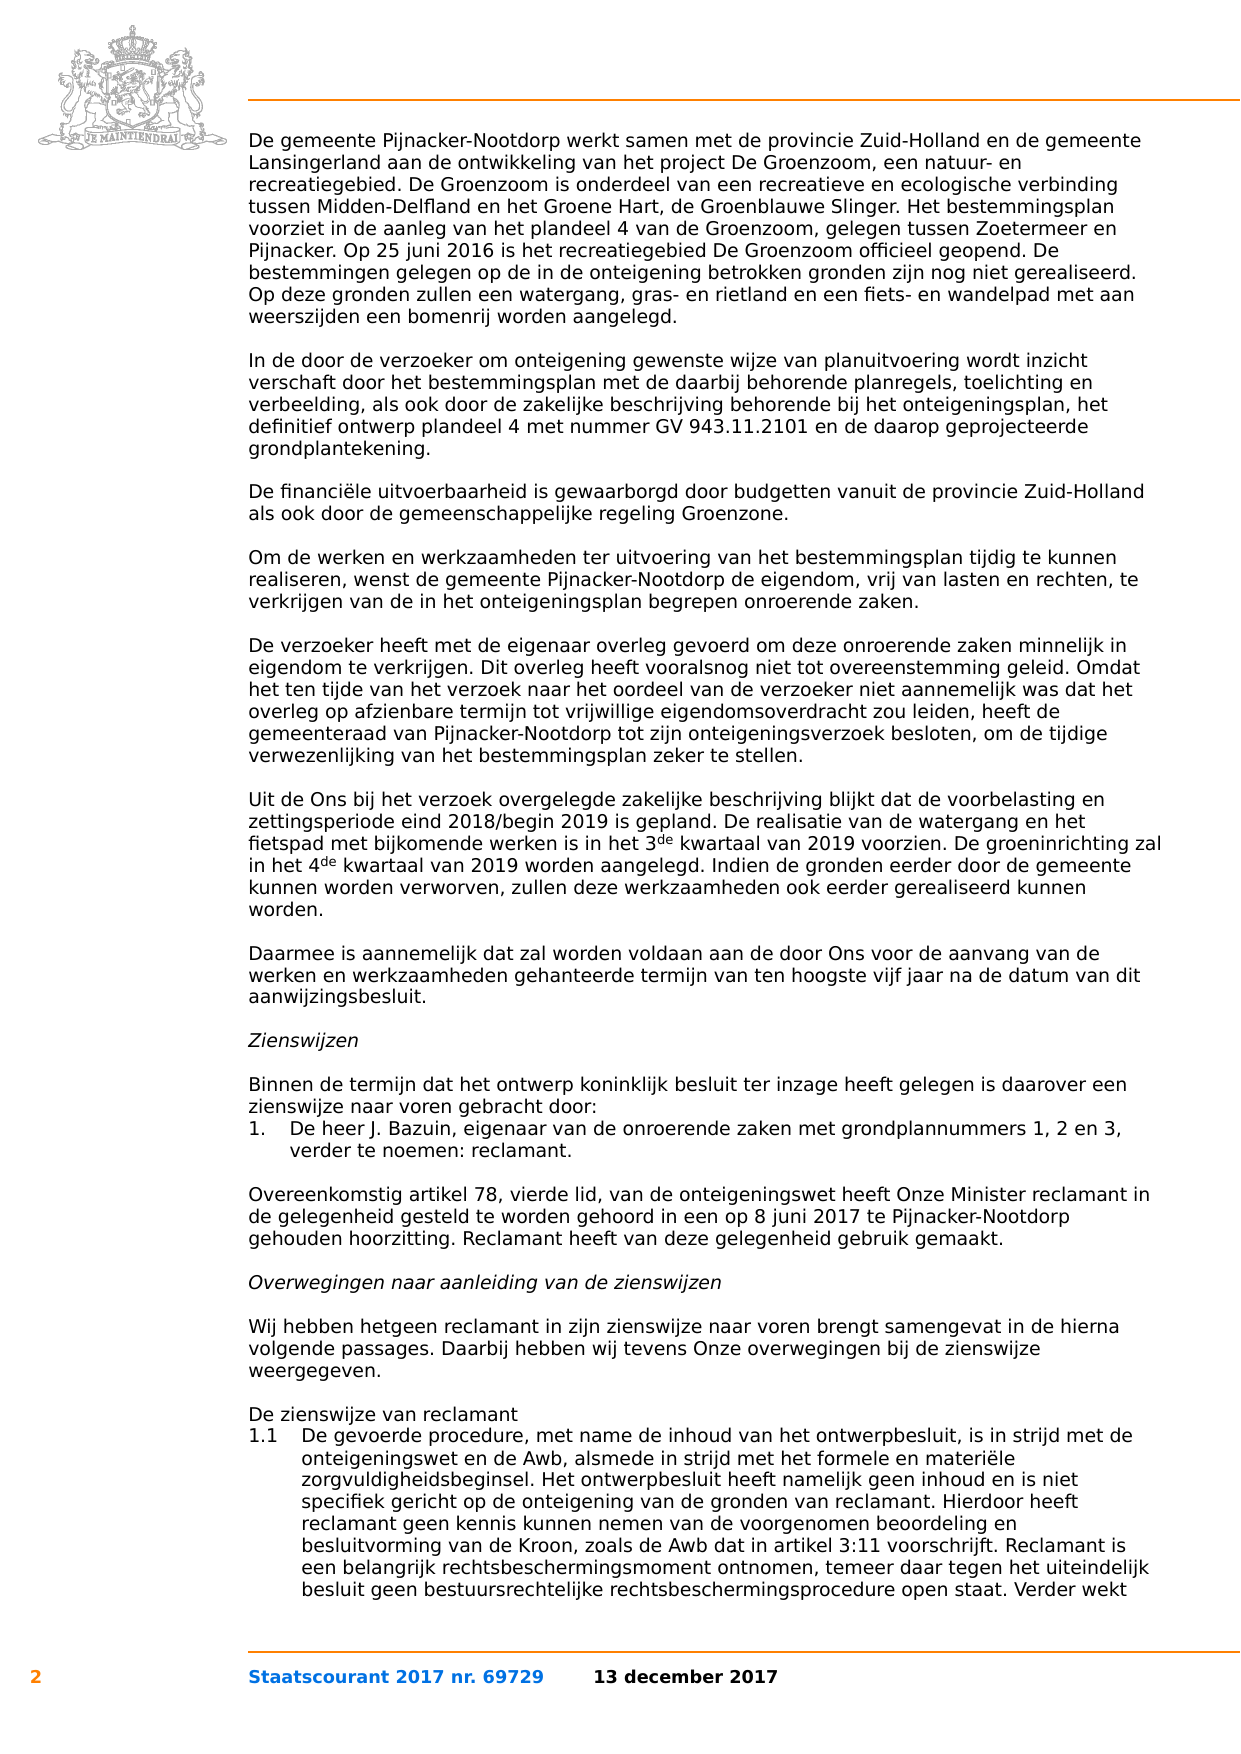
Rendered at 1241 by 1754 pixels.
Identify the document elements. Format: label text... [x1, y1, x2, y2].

text 1. De heer J. Bazuin, eigenaar van de onroerende zaken met grondplannummers 1, 2 en 3, verder te noemen: reclamant. [248, 1118, 1163, 1162]
text Om de werken en werkzaamheden ter uitvoering van het bestemmingsplan tijdig te kunnen realiseren, wenst de gemeente Pijnacker-Nootdorp de eigendom, vrij van lasten en rechten, te verkrijgen van de in het onteigeningsplan begrepen onroerende zaken. [248, 547, 1163, 613]
text Daarmee is aannemelijk dat zal worden voldaan aan de door Ons voor de aanvang van de werken en werkzaamheden gehanteerde termijn van ten hoogste vijf jaar na de datum van dit aanwijzingsbesluit. [248, 942, 1163, 1008]
picture [38, 25, 227, 150]
text De verzoeker heeft met de eigenaar overleg gevoerd om deze onroerende zaken minnelijk in eigendom te verkrijgen. Dit overleg heeft vooralsnog niet tot overeenstemming geleid. Omdat het ten tijde van het verzoek naar het oordeel van de verzoeker niet aannemelijk was dat het overleg op afzienbare termijn tot vrijwillige eigendomsoverdracht zou leiden, heeft de gemeenteraad van Pijnacker-Nootdorp tot zijn onteigeningsverzoek besloten, om de tijdige verwezenlijking van het bestemmingsplan zeker te stellen. [248, 635, 1163, 767]
subtitle Zienswijzen [248, 1030, 1163, 1052]
text De gemeente Pijnacker-Nootdorp werkt samen met de provincie Zuid-Holland en de gemeente Lansingerland aan de ontwikkeling van het project De Groenzoom, een natuur- en recreatiegebied. De Groenzoom is onderdeel van een recreatieve en ecologische verbinding tussen Midden-Delfland en het Groene Hart, de Groenblauwe Slinger. Het bestemmingsplan voorziet in de aanleg van het plandeel 4 van de Groenzoom, gelegen tussen Zoetermeer en Pijnacker. Op 25 juni 2016 is het recreatiegebied De Groenzoom officieel geopend. De bestemmingen gelegen op de in de onteigening betrokken gronden zijn nog niet gerealiseerd. Op deze gronden zullen een watergang, gras- en rietland en een fiets- en wandelpad met aan weerszijden een bomenrij worden aangelegd. [248, 130, 1163, 328]
text Overeenkomstig artikel 78, vierde lid, van de onteigeningswet heeft Onze Minister reclamant in de gelegenheid gesteld te worden gehoord in een op 8 juni 2017 te Pijnacker-Nootdorp gehouden hoorzitting. Reclamant heeft van deze gelegenheid gebruik gemaakt. [248, 1184, 1163, 1250]
text 1.1 De gevoerde procedure, met name de inhoud van het ontwerpbesluit, is in strijd met de onteigeningswet en de Awb, alsmede in strijd met het formele en materiële zorgvuldigheidsbeginsel. Het ontwerpbesluit heeft namelijk geen inhoud en is niet specifiek gericht op de onteigening van de gronden van reclamant. Hierdoor heeft reclamant geen kennis kunnen nemen van de voorgenomen beoordeling en besluitvorming van de Kroon, zoals de Awb dat in artikel 3:11 voorschrijft. Reclamant is een belangrijk rechtsbeschermingsmoment ontnomen, temeer daar tegen het uiteindelijk besluit geen bestuursrechtelijke rechtsbeschermingsprocedure open staat. Verder wekt [248, 1425, 1163, 1601]
subtitle Overwegingen naar aanleiding van de zienswijzen [248, 1272, 1163, 1294]
text De zienswijze van reclamant [248, 1403, 1163, 1425]
text In de door de verzoeker om onteigening gewenste wijze van planuitvoering wordt inzicht verschaft door het bestemmingsplan met de daarbij behorende planregels, toelichting en verbeelding, als ook door de zakelijke beschrijving behorende bij het onteigeningsplan, het definitief ontwerp plandeel 4 met nummer GV 943.11.2101 en de daarop geprojecteerde grondplantekening. [248, 349, 1163, 459]
text Uit de Ons bij het verzoek overgelegde zakelijke beschrijving blijkt dat de voorbelasting en zettingsperiode eind 2018/begin 2019 is gepland. De realisatie van de watergang en het fietspad met bijkomende werken is in het 3de kwartaal van 2019 voorzien. De groeninrichting zal in het 4de kwartaal van 2019 worden aangelegd. Indien de gronden eerder door de gemeente kunnen worden verworven, zullen deze werkzaamheden ook eerder gerealiseerd kunnen worden. [248, 789, 1163, 921]
text De financiële uitvoerbaarheid is gewaarborgd door budgetten vanuit de provincie Zuid-Holland als ook door de gemeenschappelijke regeling Groenzone. [248, 481, 1163, 525]
text Binnen de termijn dat het ontwerp koninklijk besluit ter inzage heeft gelegen is daarover een zienswijze naar voren gebracht door: [248, 1074, 1163, 1118]
text Wij hebben hetgeen reclamant in zijn zienswijze naar voren brengt samengevat in de hierna volgende passages. Daarbij hebben wij tevens Onze overwegingen bij de zienswijze weergegeven. [248, 1316, 1163, 1382]
